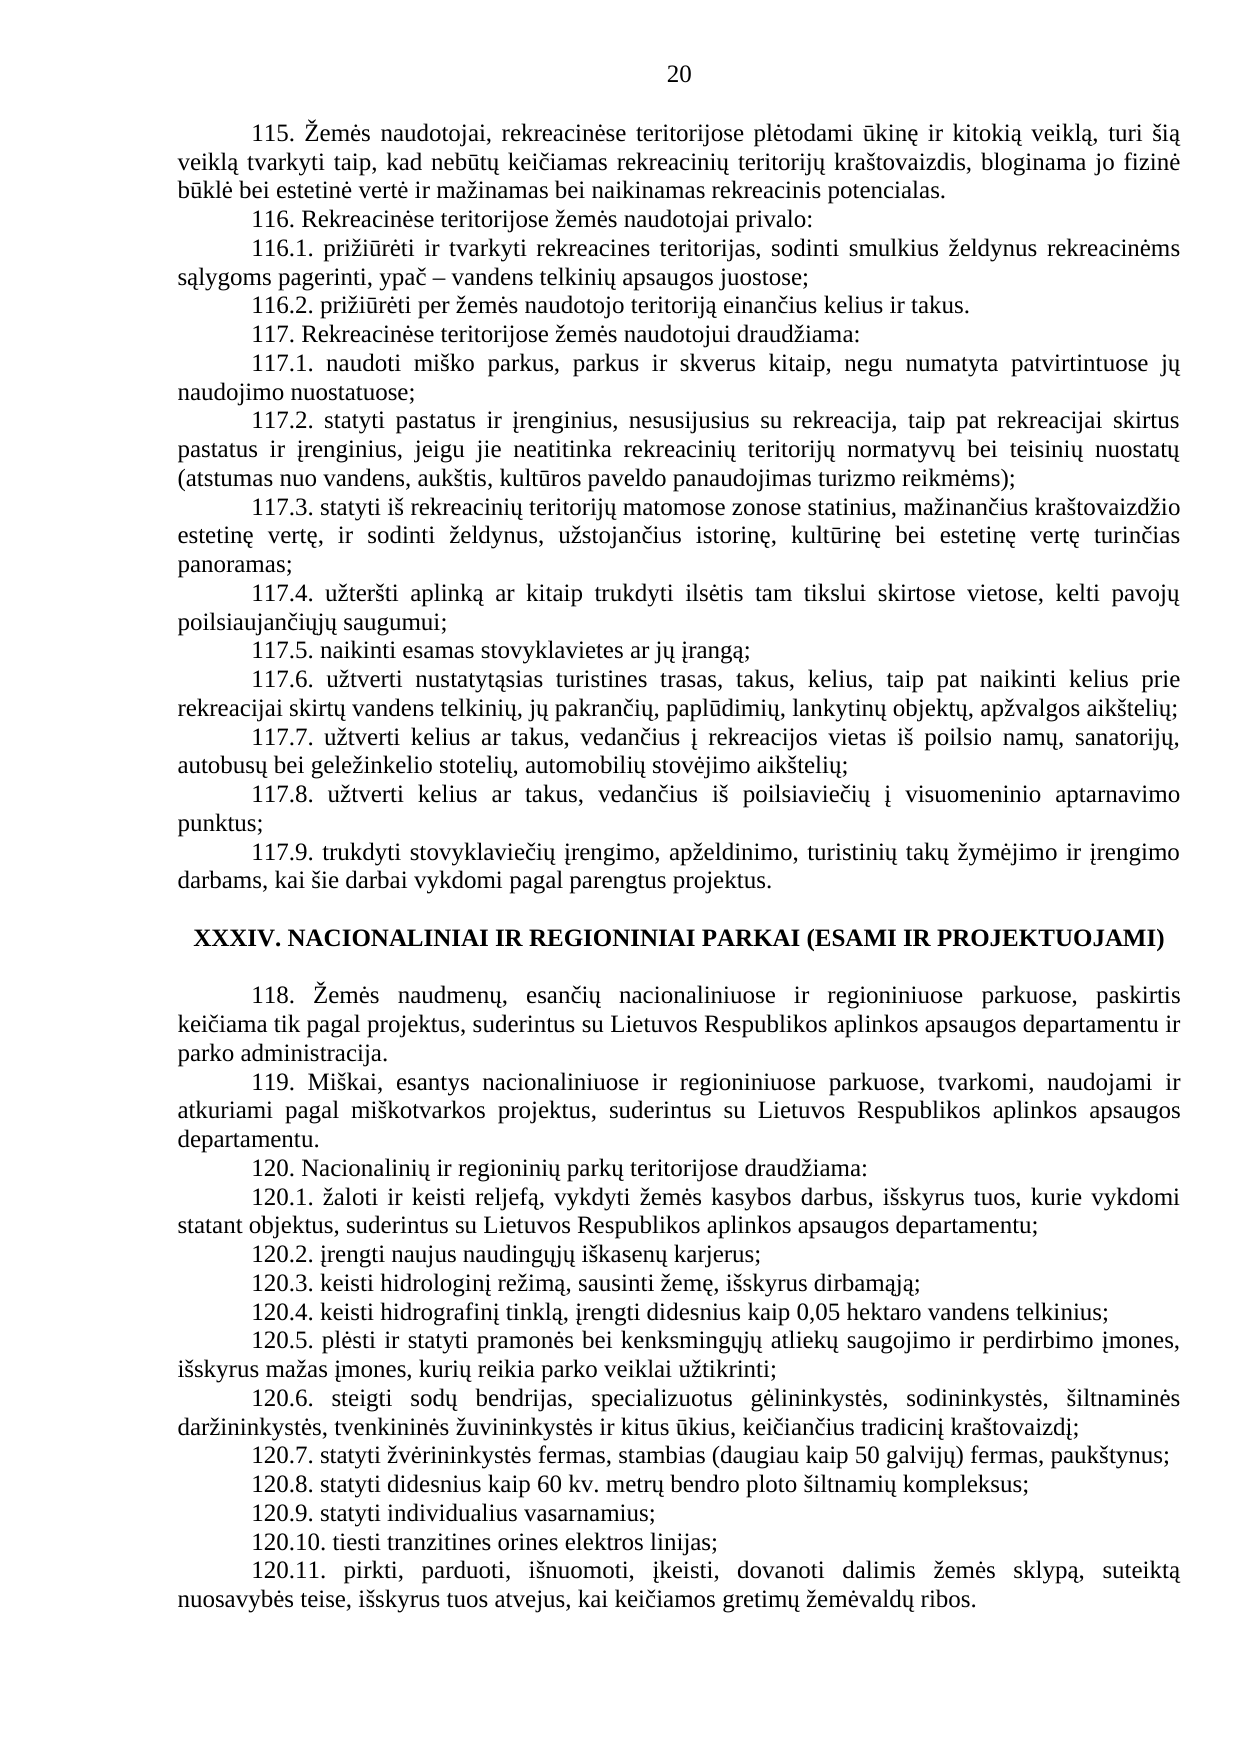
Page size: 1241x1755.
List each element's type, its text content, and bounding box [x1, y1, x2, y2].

text 117.9. trukdyti stovyklaviečių įrengimo, apželdinimo, turistinių takų žymėjimo ir įrengimo darbams, kai šie darbai vykdomi pagal parengtus projektus. [177, 837, 1181, 894]
text XXXIV. NACIONALINIAI IR REGIONINIAI PARKAI (ESAMI IR PROJEKTUOJAMI) [177, 923, 1181, 952]
text 120.6. steigti sodų bendrijas, specializuotus gėlininkystės, sodininkystės, šiltnaminės daržininkystės, tvenkininės žuvininkystės ir kitus ūkius, keičiančius tradicinį kraštovaizdį; [177, 1383, 1181, 1441]
text 116.1. prižiūrėti ir tvarkyti rekreacines teritorijas, sodinti smulkius želdynus rekreacinėms sąlygoms pagerinti, ypač – vandens telkinių apsaugos juostose; [177, 233, 1181, 291]
text 120.1. žaloti ir keisti reljefą, vykdyti žemės kasybos darbus, išskyrus tuos, kurie vykdomi statant objektus, suderintus su Lietuvos Respublikos aplinkos apsaugos departamentu; [177, 1182, 1181, 1239]
text 117.4. užteršti aplinką ar kitaip trukdyti ilsėtis tam tikslui skirtose vietose, kelti pavojų poilsiaujančiųjų saugumui; [177, 578, 1181, 636]
text 117.8. užtverti kelius ar takus, vedančius iš poilsiaviečių į visuomeninio aptarnavimo punktus; [177, 779, 1181, 837]
text 117.7. užtverti kelius ar takus, vedančius į rekreacijos vietas iš poilsio namų, sanatorijų, autobusų bei geležinkelio stotelių, automobilių stovėjimo aikštelių; [177, 722, 1181, 779]
text 117.2. statyti pastatus ir įrenginius, nesusijusius su rekreacija, taip pat rekreacijai skirtus pastatus ir įrenginius, jeigu jie neatitinka rekreacinių teritorijų normatyvų bei teisinių nuostatų (atstumas nuo vandens, aukštis, kultūros paveldo panaudojimas turizmo reikmėms); [177, 406, 1181, 492]
text 117. Rekreacinėse teritorijose žemės naudotojui draudžiama: [177, 319, 1181, 348]
text 115. Žemės naudotojai, rekreacinėse teritorijose plėtodami ūkinę ir kitokią veiklą, turi šią veiklą tvarkyti taip, kad nebūtų keičiamas rekreacinių teritorijų kraštovaizdis, bloginama jo fizinė būklė bei estetinė vertė ir mažinamas bei naikinamas rekreacinis potencialas. [177, 118, 1181, 204]
text 120.2. įrengti naujus naudingųjų iškasenų karjerus; [177, 1239, 1181, 1268]
text 117.6. užtverti nustatytąsias turistines trasas, takus, kelius, taip pat naikinti kelius prie rekreacijai skirtų vandens telkinių, jų pakrančių, paplūdimių, lankytinų objektų, apžvalgos aikštelių; [177, 664, 1181, 722]
text 120.3. keisti hidrologinį režimą, sausinti žemę, išskyrus dirbamąją; [177, 1268, 1181, 1297]
text 116.2. prižiūrėti per žemės naudotojo teritoriją einančius kelius ir takus. [177, 291, 1181, 319]
text 120.5. plėsti ir statyti pramonės bei kenksmingųjų atliekų saugojimo ir perdirbimo įmones, išskyrus mažas įmones, kurių reikia parko veiklai užtikrinti; [177, 1326, 1181, 1383]
text 120.10. tiesti tranzitines orines elektros linijas; [177, 1527, 1181, 1556]
text 117.3. statyti iš rekreacinių teritorijų matomose zonose statinius, mažinančius kraštovaizdžio estetinę vertę, ir sodinti želdynus, užstojančius istorinę, kultūrinę bei estetinę vertę turinčias panoramas; [177, 492, 1181, 578]
text 120.11. pirkti, parduoti, išnuomoti, įkeisti, dovanoti dalimis žemės sklypą, suteiktą nuosavybės teise, išskyrus tuos atvejus, kai keičiamos gretimų žemėvaldų ribos. [177, 1556, 1181, 1613]
text 117.5. naikinti esamas stovyklavietes ar jų įrangą; [177, 636, 1181, 664]
text 116. Rekreacinėse teritorijose žemės naudotojai privalo: [177, 204, 1181, 233]
text 117.1. naudoti miško parkus, parkus ir skverus kitaip, negu numatyta patvirtintuose jų naudojimo nuostatuose; [177, 348, 1181, 406]
text 120.7. statyti žvėrininkystės fermas, stambias (daugiau kaip 50 galvijų) fermas, paukštynus; [177, 1441, 1181, 1469]
text 120.8. statyti didesnius kaip 60 kv. metrų bendro ploto šiltnamių kompleksus; [177, 1469, 1181, 1498]
text 120. Nacionalinių ir regioninių parkų teritorijose draudžiama: [177, 1153, 1181, 1182]
text 119. Miškai, esantys nacionaliniuose ir regioniniuose parkuose, tvarkomi, naudojami ir atkuriami pagal miškotvarkos projektus, suderintus su Lietuvos Respublikos aplinkos apsaugos departamentu. [177, 1067, 1181, 1153]
text 120.4. keisti hidrografinį tinklą, įrengti didesnius kaip 0,05 hektaro vandens telkinius; [177, 1297, 1181, 1326]
text 118. Žemės naudmenų, esančių nacionaliniuose ir regioniniuose parkuose, paskirtis keičiama tik pagal projektus, suderintus su Lietuvos Respublikos aplinkos apsaugos departamentu ir parko administracija. [177, 981, 1181, 1067]
text 120.9. statyti individualius vasarnamius; [177, 1498, 1181, 1527]
